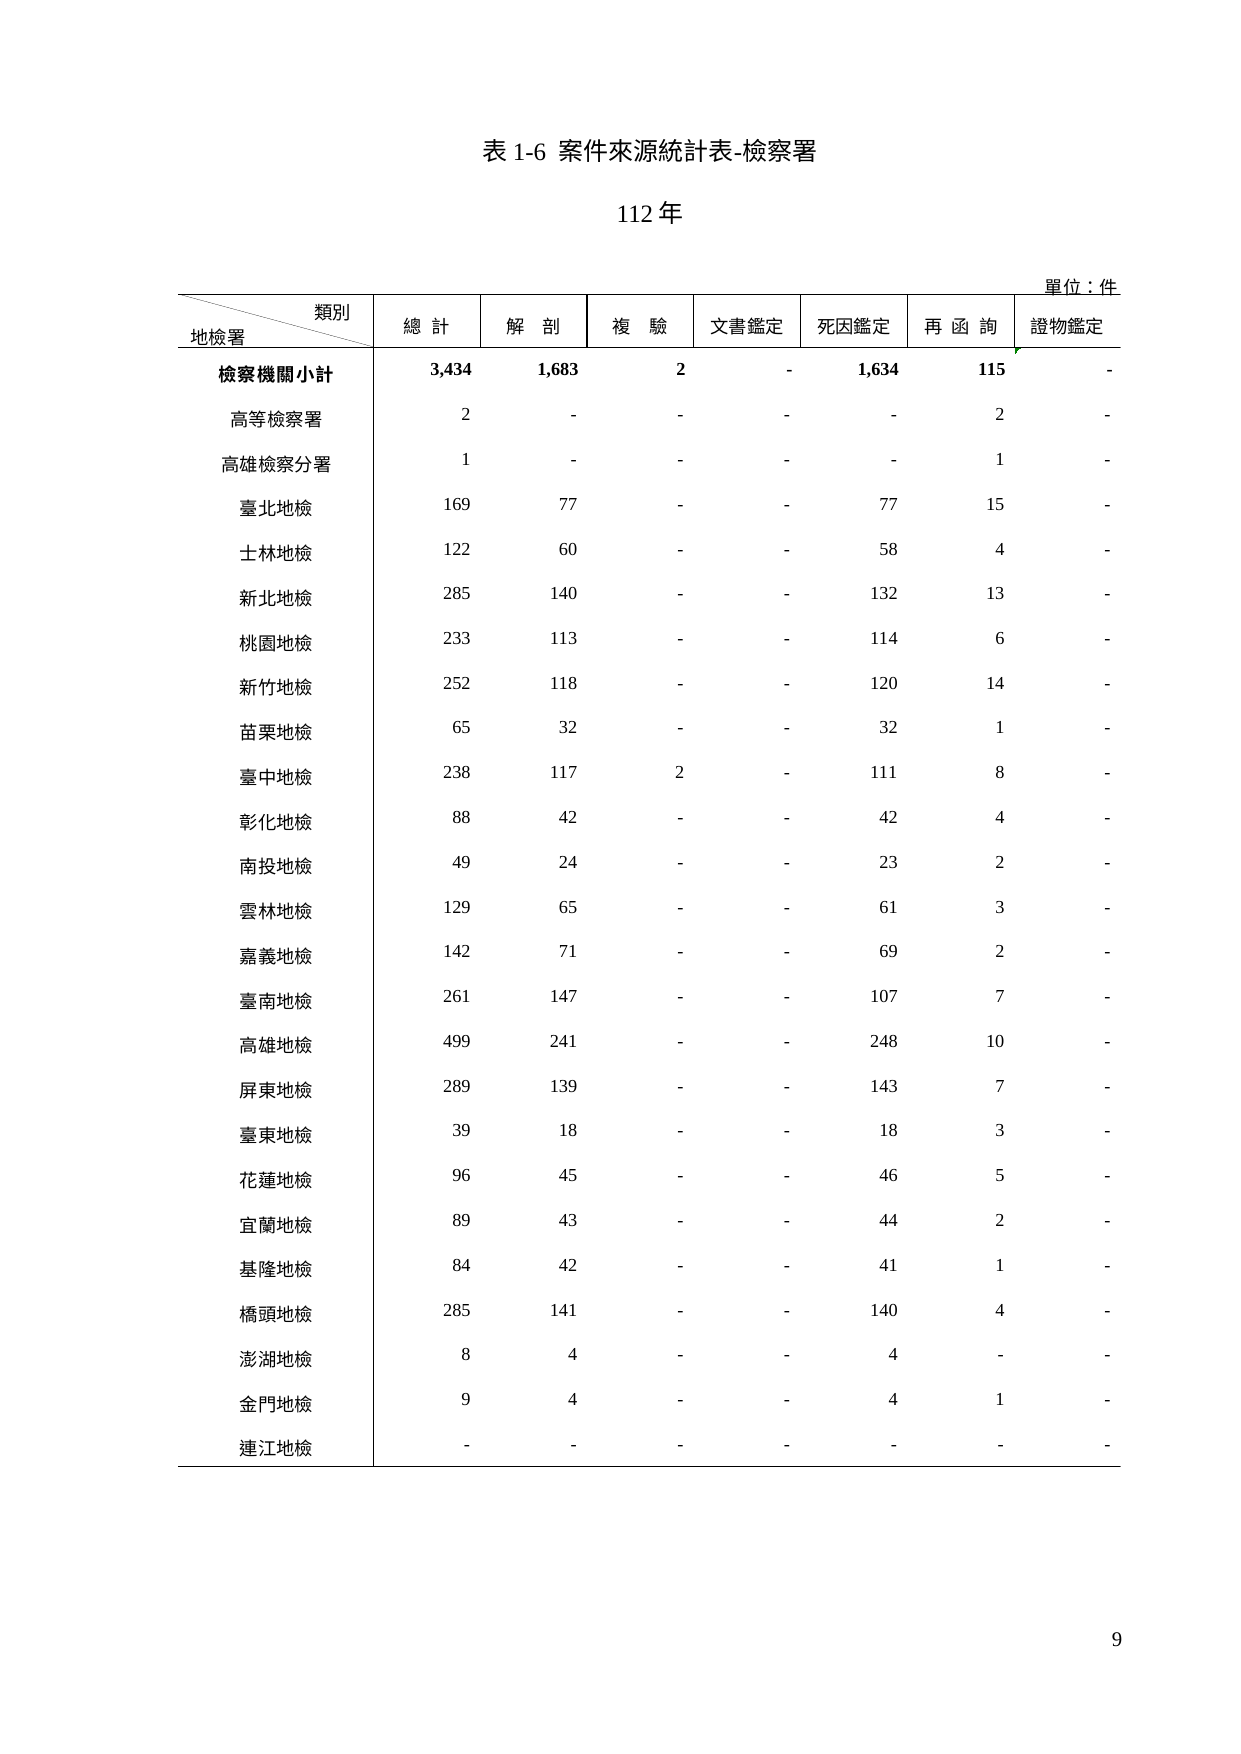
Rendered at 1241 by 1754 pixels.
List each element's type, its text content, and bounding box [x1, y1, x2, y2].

text 112年 [177, 170, 1122, 233]
text 表1-6 案件來源統計表-檢察署 [177, 108, 1122, 170]
